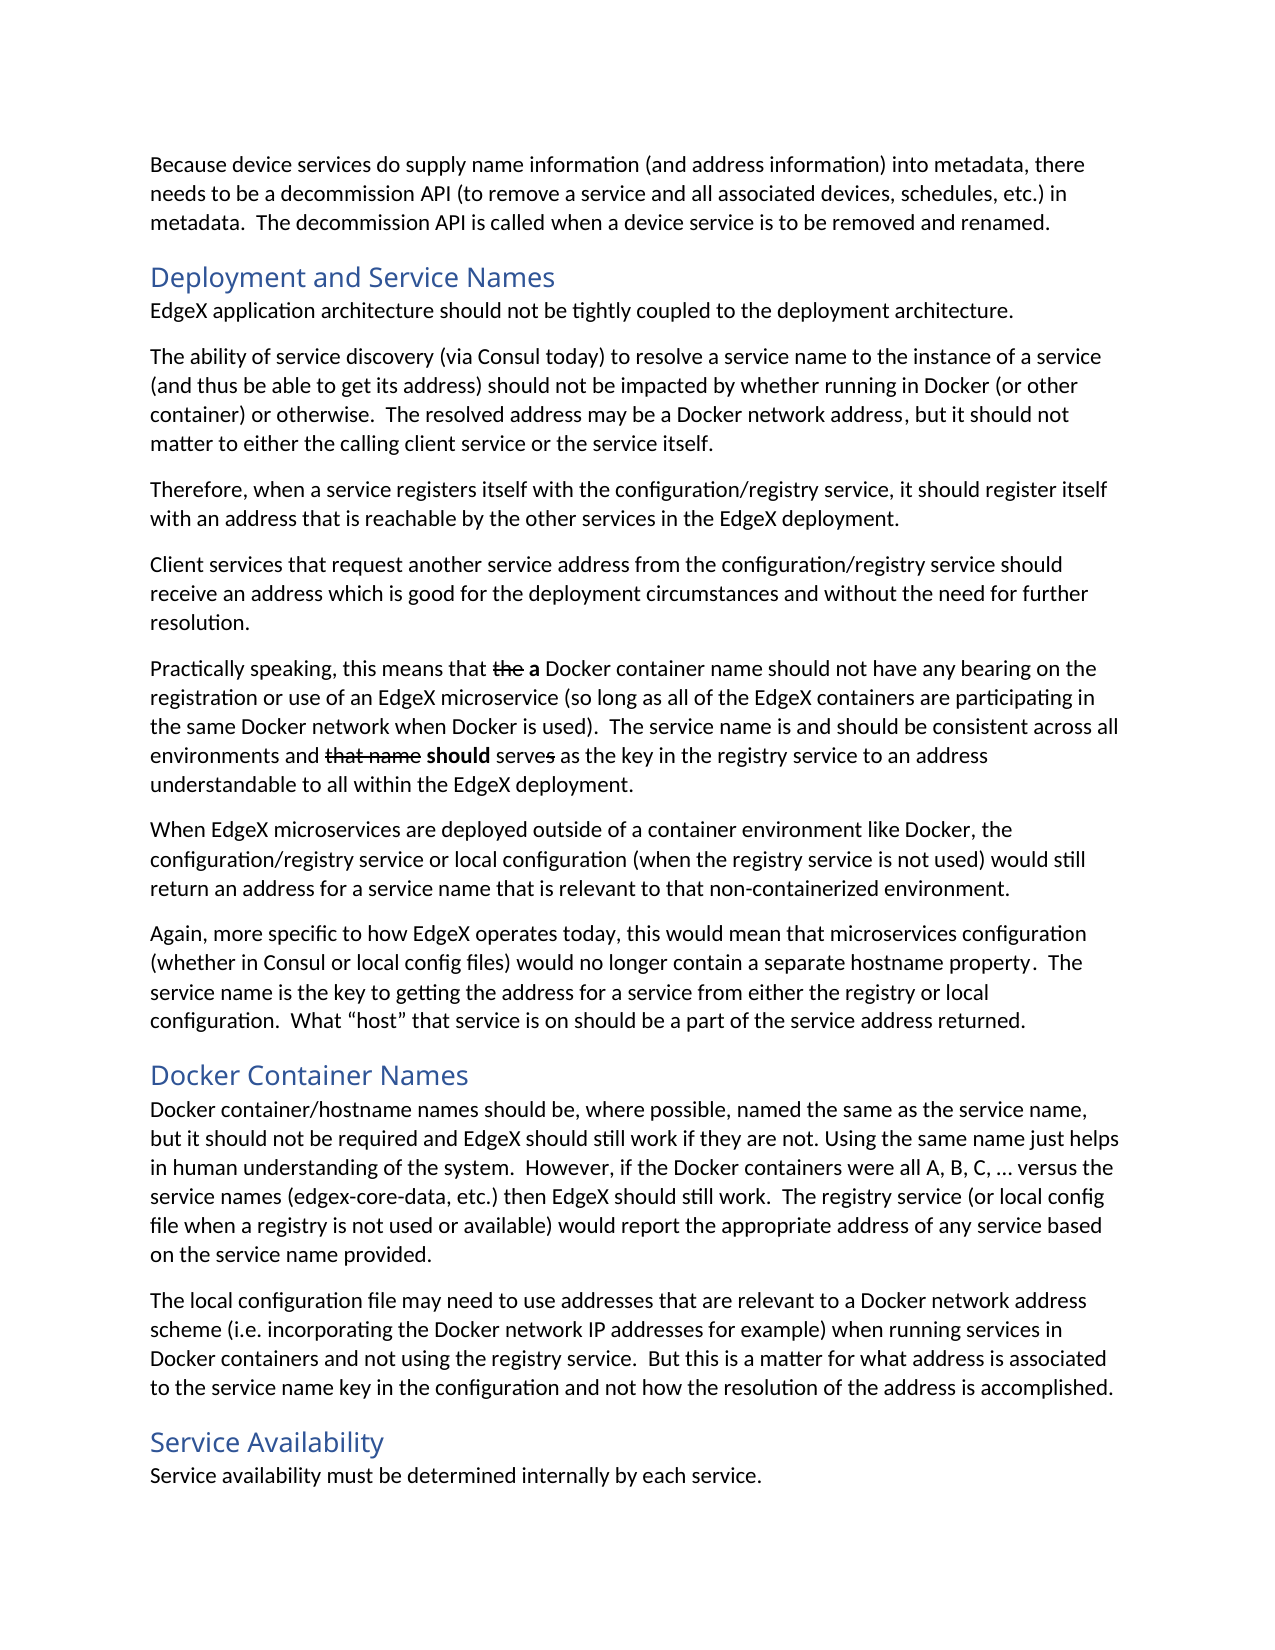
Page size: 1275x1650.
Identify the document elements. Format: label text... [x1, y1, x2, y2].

text Again, more specific to how EdgeX operates today, this would mean that microservices configuration (whether in Consul or local config files) would no longer contain a separate hostname property. The service name is the key to getting the address for a service from either the registry or local configuration. What “host” that service is on should be a part of the service address returned. [150, 919, 1125, 1035]
subtitle Deployment and Service Names [150, 258, 1125, 295]
text Docker container/hostname names should be, where possible, named the same as the service name, but it should not be required and EdgeX should still work if they are not. Using the same name just helps in human understanding of the system. However, if the Docker containers were all A, B, C, … versus the service names (edgex-core-data, etc.) then EdgeX should still work. The registry service (or local config file when a registry is not used or available) would report the appropriate address of any service based on the service name provided. [150, 1095, 1125, 1268]
text When EdgeX microservices are deployed outside of a container environment like Docker, the configuration/registry service or local configuration (when the registry service is not used) would still return an address for a service name that is relevant to that non-containerized environment. [150, 816, 1125, 902]
subtitle Service Availability [150, 1423, 1125, 1460]
text Client services that request another service address from the configuration/registry service should receive an address which is good for the deployment circumstances and without the need for further resolution. [150, 550, 1125, 636]
text Therefore, when a service registers itself with the configuration/registry service, it should register itself with an address that is reachable by the other services in the EdgeX deployment. [150, 475, 1125, 532]
text The ability of service discovery (via Consul today) to resolve a service name to the instance of a service (and thus be able to get its address) should not be impacted by whether running in Docker (or other container) or otherwise. The resolved address may be a Docker network address, but it should not matter to either the calling client service or the service itself. [150, 342, 1125, 457]
text EdgeX application architecture should not be tightly coupled to the deployment architecture. [150, 296, 1125, 324]
subtitle Docker Container Names [150, 1057, 1125, 1093]
text Because device services do supply name information (and address information) into metadata, there needs to be a decommission API (to remove a service and all associated devices, schedules, etc.) in metadata. The decommission API is called when a device service is to be removed and renamed. [150, 150, 1125, 236]
text The local configuration file may need to use addresses that are relevant to a Docker network address scheme (i.e. incorporating the Docker network IP addresses for example) when running services in Docker containers and not using the registry service. But this is a matter for what address is associated to the service name key in the configuration and not how the resolution of the address is accomplished. [150, 1286, 1125, 1401]
text Service availability must be determined internally by each service. [150, 1461, 1125, 1489]
text Practically speaking, this means that the a Docker container name should not have any bearing on the registration or use of an EdgeX microservice (so long as all of the EdgeX containers are participating in the same Docker network when Docker is used). The service name is and should be consistent across all environments and that name should serves as the key in the registry service to an address understandable to all within the EdgeX deployment. [150, 654, 1125, 798]
